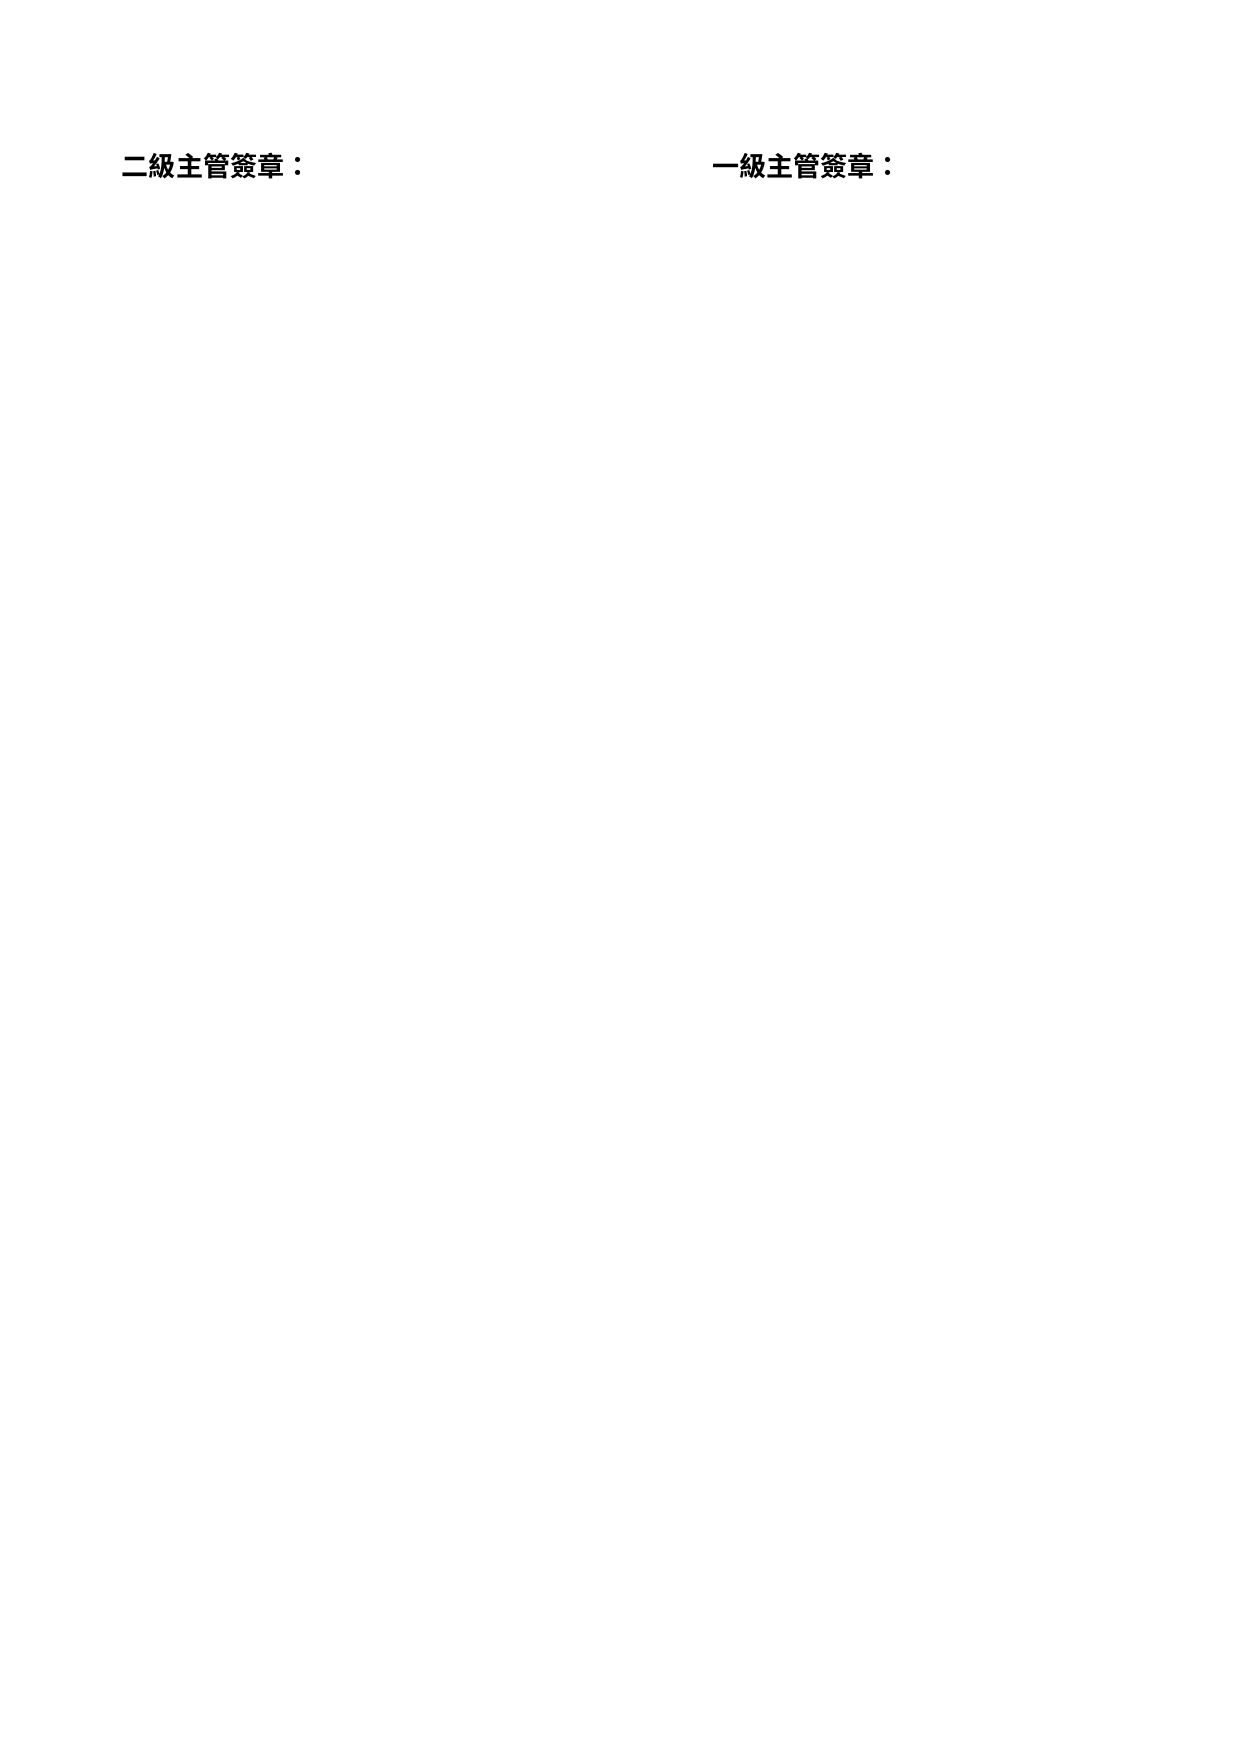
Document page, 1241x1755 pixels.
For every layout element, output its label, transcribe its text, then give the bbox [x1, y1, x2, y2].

table_cell 一級主管簽章： [709, 102, 1122, 207]
table_cell 二級主管簽章： [119, 102, 709, 207]
